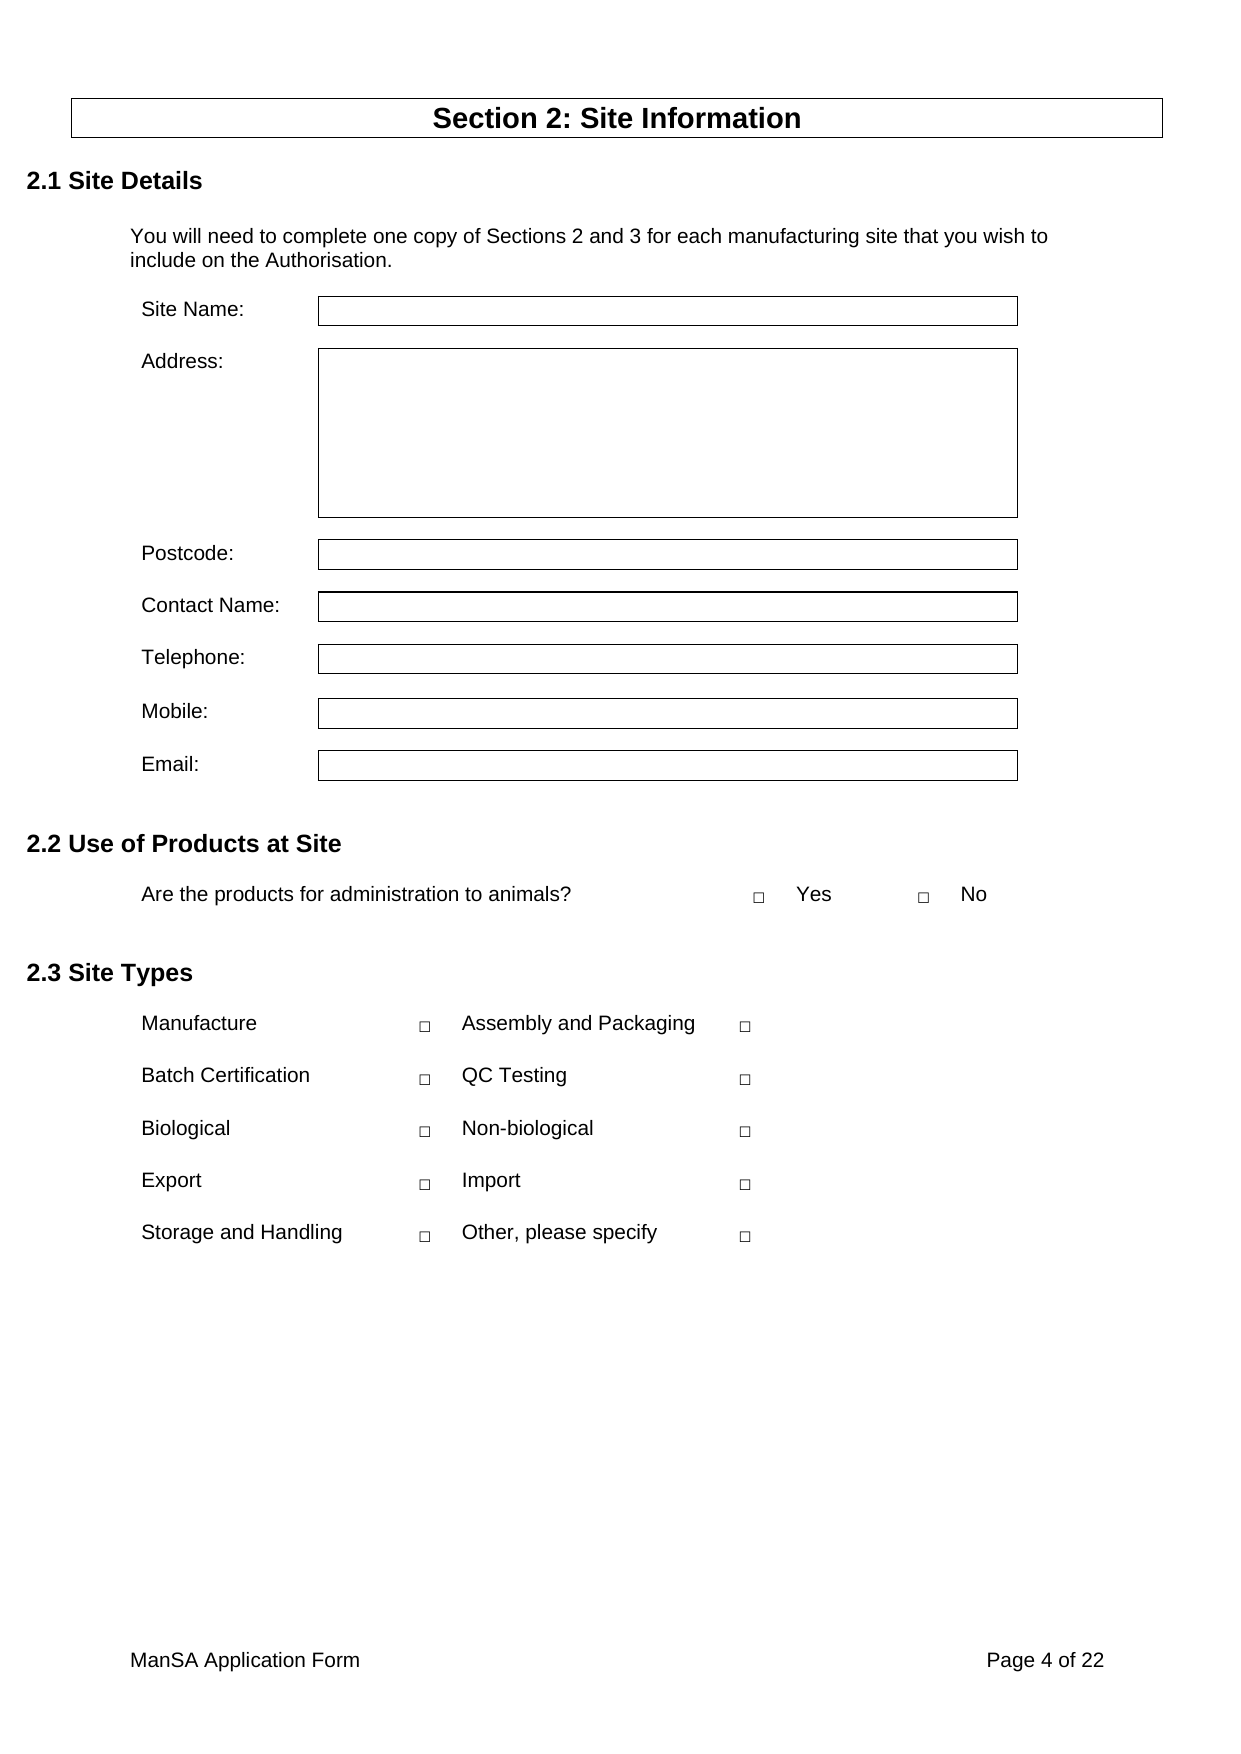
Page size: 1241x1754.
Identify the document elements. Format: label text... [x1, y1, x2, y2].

table_header Yes [785, 882, 906, 910]
table_cell [130, 673, 1018, 698]
table_cell Non-biological [450, 1115, 727, 1144]
text Section 2: Site Information [72, 99, 1162, 137]
table_cell [450, 1091, 727, 1115]
table_cell ☐ [407, 1115, 450, 1144]
table_cell Batch Certification [130, 1063, 407, 1091]
table_cell [318, 326, 1018, 348]
table_header ☐ [741, 882, 784, 910]
table_cell [407, 1196, 450, 1220]
table_cell [318, 622, 1018, 644]
table_cell [318, 570, 1018, 591]
table_cell [727, 1091, 771, 1115]
table_cell ☐ [407, 1220, 450, 1249]
text You will need to complete one copy of Sections 2 and 3 for each manufacturing site that you wish to include on the Authorisation. [130, 224, 1104, 272]
table_cell ☐ [407, 1063, 450, 1091]
table_cell [450, 1144, 727, 1168]
table_header ☐ [727, 1011, 771, 1039]
table_cell [407, 1144, 450, 1168]
table_header Site Name: [130, 296, 318, 325]
table_cell ☐ [727, 1220, 771, 1249]
table_cell Other, please specify [450, 1220, 727, 1249]
table_cell [130, 1039, 407, 1063]
table_cell Biological [130, 1115, 407, 1144]
table_cell [407, 1091, 450, 1115]
table_cell [130, 621, 318, 644]
table_cell [450, 1196, 727, 1220]
table_cell Email: [130, 750, 318, 780]
table_cell [727, 1039, 771, 1063]
table_cell Address: [130, 348, 318, 517]
table_cell [450, 1039, 727, 1063]
table_cell [727, 1144, 771, 1168]
table_cell [130, 1196, 407, 1220]
table_header ☐ [407, 1011, 450, 1039]
table_cell Contact Name: [130, 591, 318, 621]
table_cell [130, 1091, 407, 1115]
table_cell [319, 349, 1017, 517]
text 2.2 Use of Products at Site [26, 829, 1193, 858]
table_header Manufacture [130, 1011, 407, 1039]
table_cell [319, 645, 1017, 673]
table_cell Telephone: [130, 644, 318, 673]
table_cell [319, 540, 1017, 569]
table_cell [130, 569, 318, 591]
table_header Assembly and Packaging [450, 1011, 727, 1039]
table_cell [319, 751, 1017, 780]
table_cell QC Testing [450, 1063, 727, 1091]
text 2.1 Site Details [26, 166, 1193, 195]
table_cell [727, 1196, 771, 1220]
table_header No [949, 882, 1022, 910]
table_cell Export [130, 1168, 407, 1196]
table_cell Postcode: [130, 539, 318, 569]
table_cell ☐ [727, 1168, 771, 1196]
table_header Are the products for administration to animals? [130, 882, 741, 910]
table_cell [319, 699, 1017, 728]
table_cell Import [450, 1168, 727, 1196]
table_cell Storage and Handling [130, 1220, 407, 1249]
table_cell [130, 517, 318, 539]
table_cell Mobile: [130, 698, 318, 728]
table_cell [407, 1039, 450, 1063]
table_cell ☐ [407, 1168, 450, 1196]
table_cell [130, 728, 1018, 750]
text 2.3 Site Types [26, 958, 1193, 987]
table_cell [130, 325, 318, 348]
table_cell [319, 593, 1017, 621]
table_cell ☐ [727, 1063, 771, 1091]
table_header ☐ [906, 882, 949, 910]
table_cell [130, 1144, 407, 1168]
table_cell ☐ [727, 1115, 771, 1144]
table_cell [318, 518, 1018, 539]
table_header [319, 297, 1017, 325]
